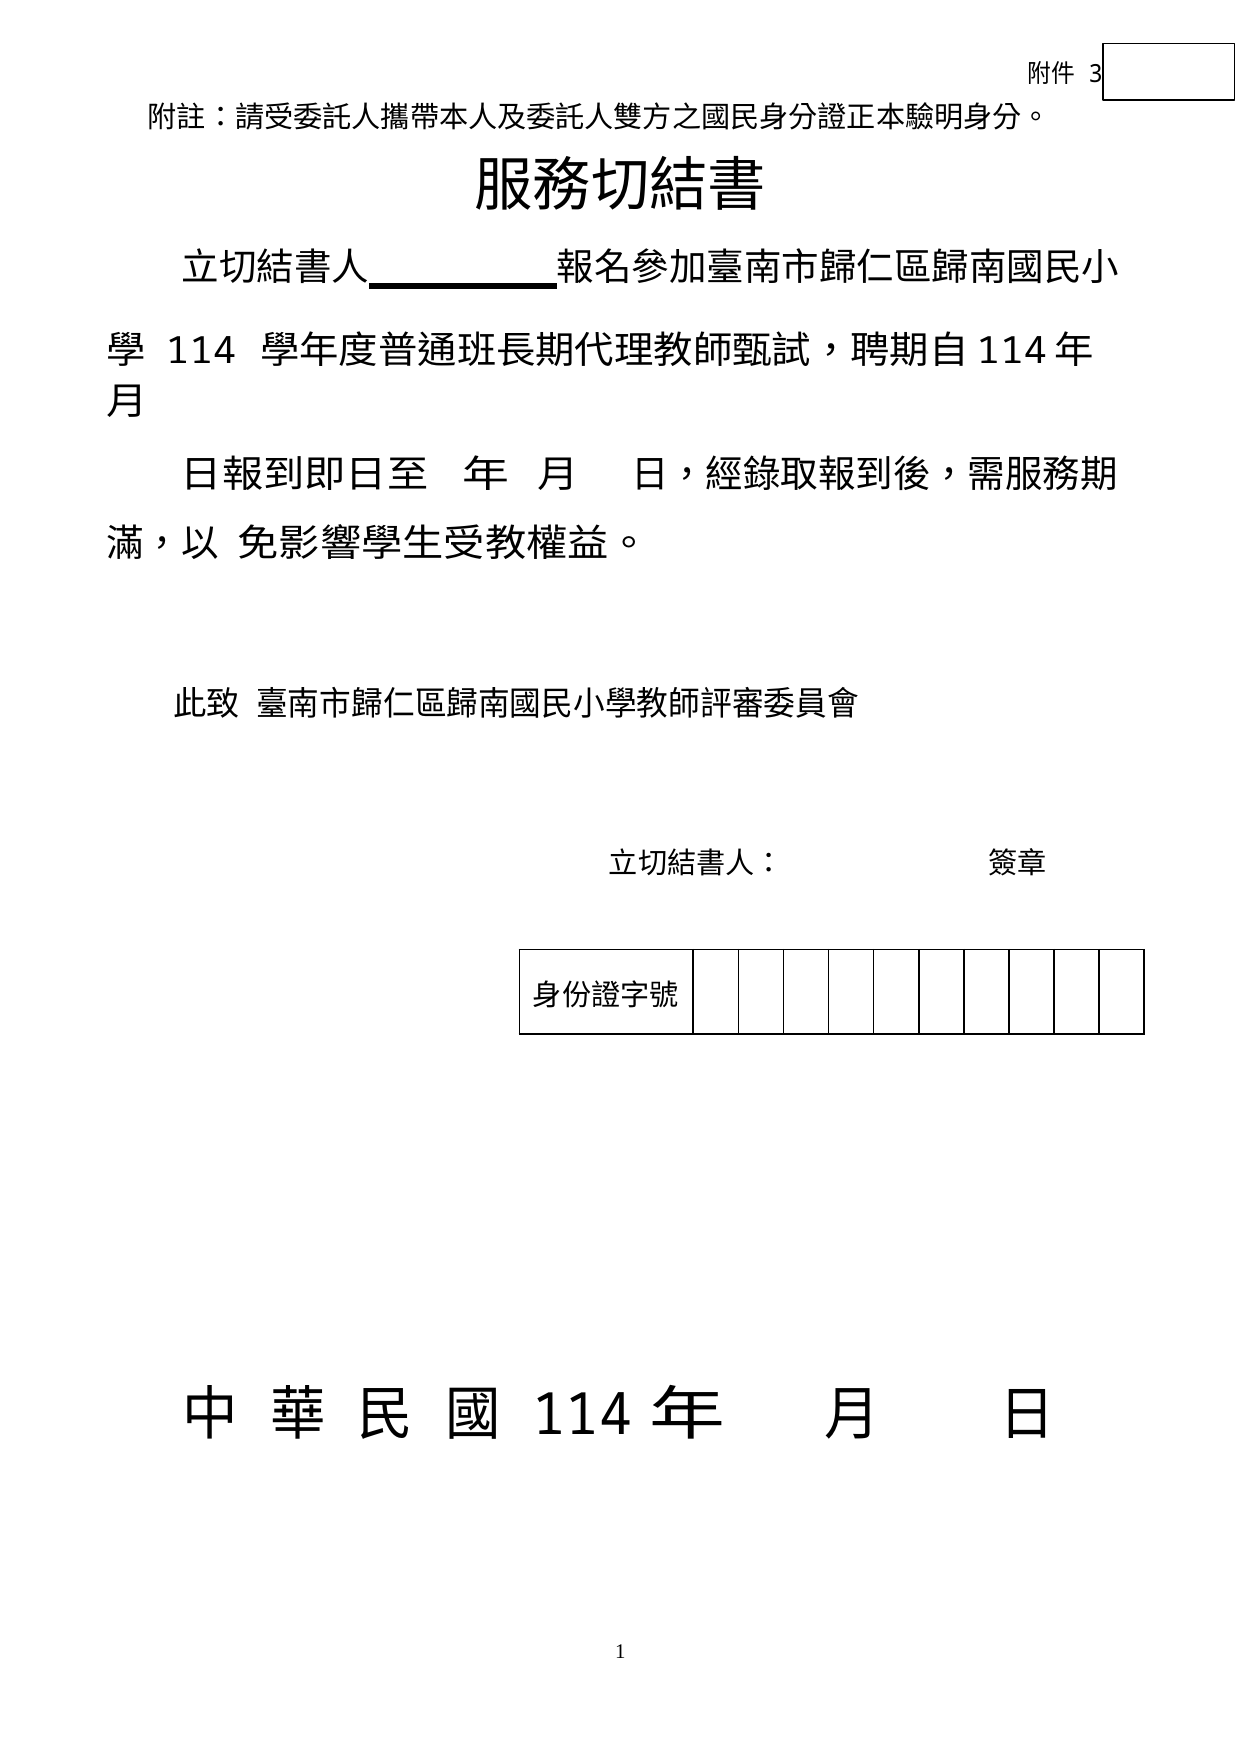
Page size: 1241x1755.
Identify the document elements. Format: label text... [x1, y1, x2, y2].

text 立切結書人： 簽章 [609, 842, 1157, 882]
text 日報到即日至 年 月 日，經錄取報到後，需服務期滿，以 免影響學生受教權益。 [106, 444, 1134, 568]
text 附註：請受委託人攜帶本人及委託人雙方之國民身分證正本驗明身分。 [96, 94, 1144, 136]
text 學 114 學年度普通班長期代理教師甄試，聘期自114年 月 [106, 323, 1157, 425]
table_header [1010, 950, 1053, 1033]
table_header [920, 950, 963, 1033]
text 中 華 民 國 114 年 月 日 [182, 1372, 1157, 1452]
table_header [874, 950, 918, 1033]
text 立切結書人 報名參加臺南市歸仁區歸南國民小 [96, 236, 1119, 291]
table_header [965, 950, 1008, 1033]
table_header [1100, 950, 1143, 1033]
table_header [1055, 950, 1098, 1033]
text 附件 3 [96, 52, 1102, 90]
table_header [829, 950, 873, 1033]
text 服務切結書 [96, 136, 1144, 223]
table_header [784, 950, 828, 1033]
table_header [694, 950, 738, 1033]
table_header [739, 950, 783, 1033]
table_header 身份證字號 [520, 950, 692, 1033]
text [1104, 52, 1113, 90]
text 此致 臺南市歸仁區歸南國民小學教師評審委員會 [173, 677, 878, 725]
